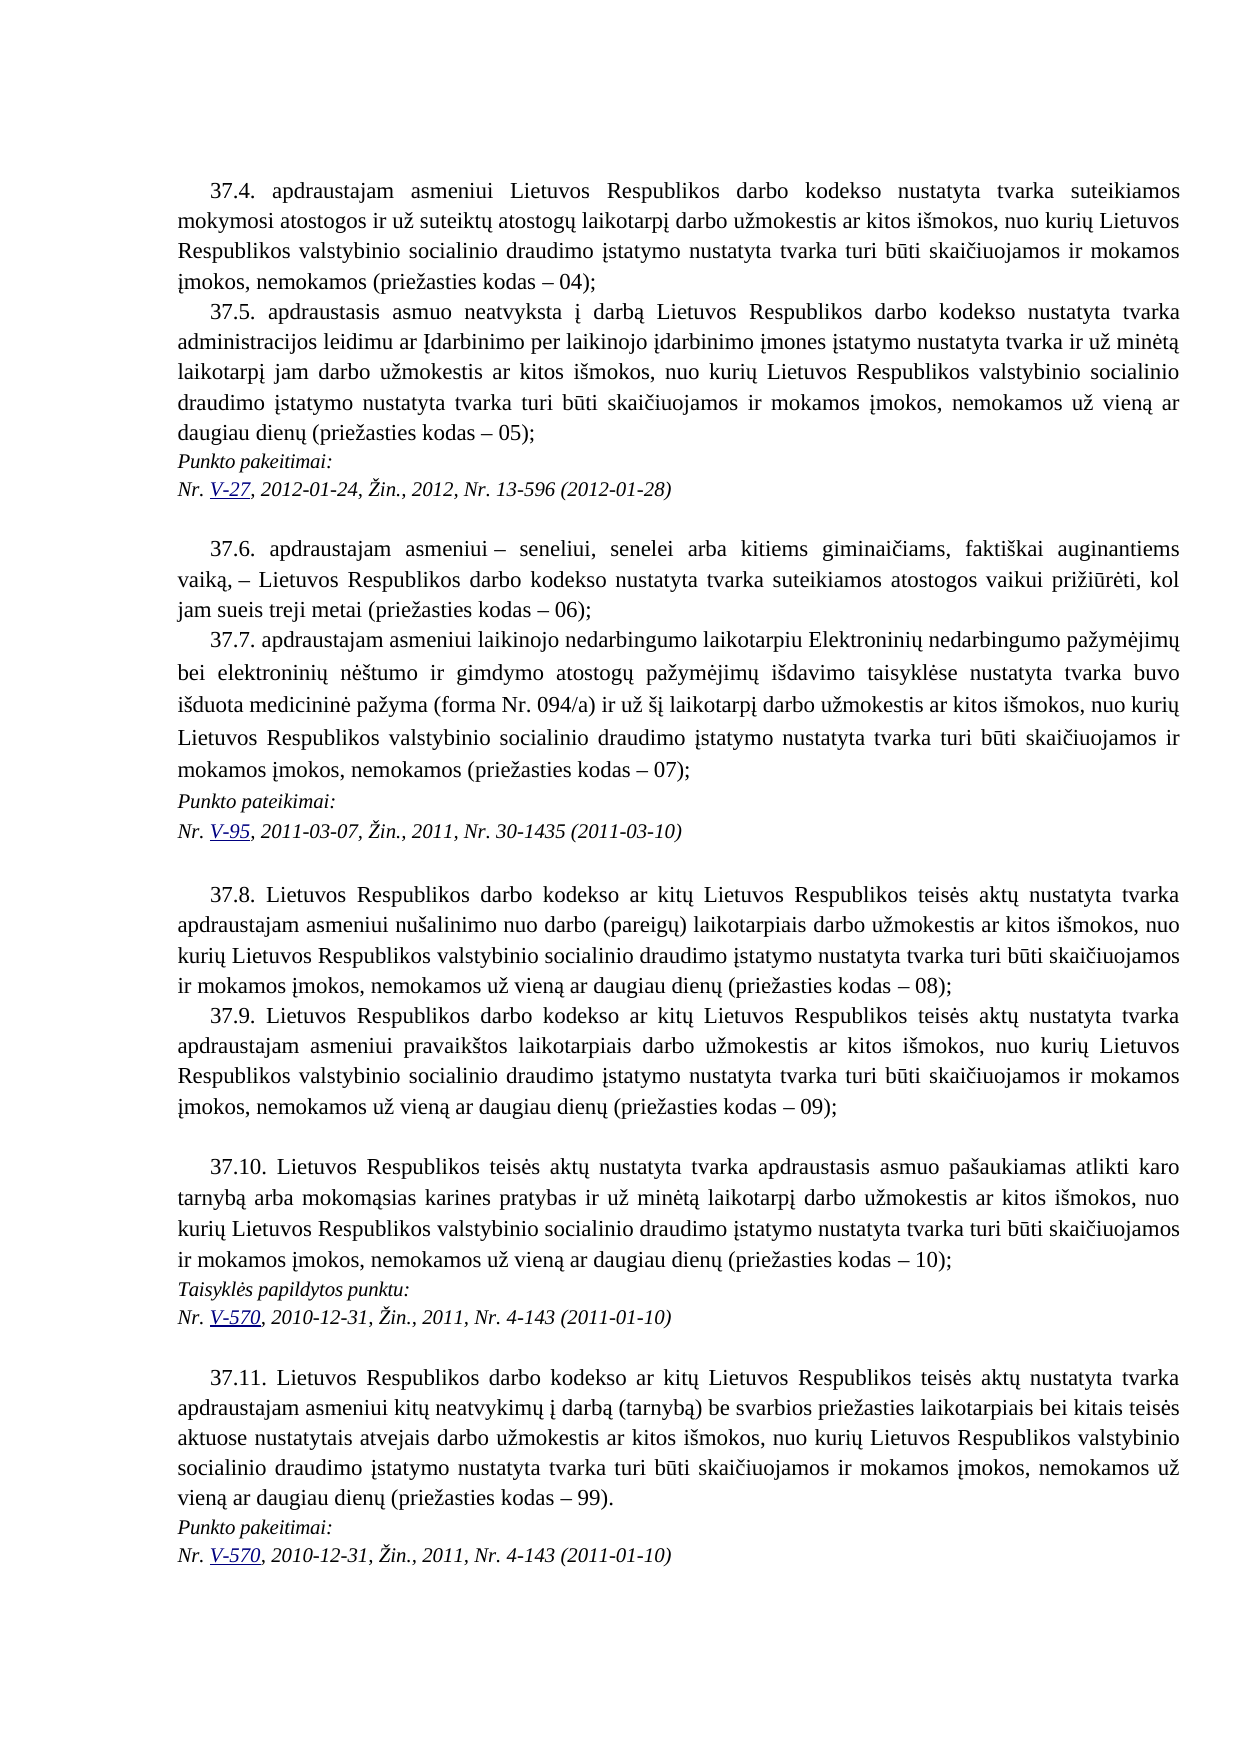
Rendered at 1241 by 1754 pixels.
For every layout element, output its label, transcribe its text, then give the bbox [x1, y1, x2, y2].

text Punkto pakeitimai: [177, 449, 1181, 473]
text 37.9. Lietuvos Respublikos darbo kodekso ar kitų Lietuvos Respublikos teisės aktų nustatyta tvarka apdraustajam asmeniui pravaikštos laikotarpiais darbo užmokestis ar kitos išmokos, nuo kurių Lietuvos Respublikos valstybinio socialinio draudimo įstatymo nustatyta tvarka turi būti skaičiuojamos ir mokamos įmokos, nemokamos už vieną ar daugiau dienų (priežasties kodas – 09); [177, 1002, 1181, 1119]
text 37.4. apdraustajam asmeniui Lietuvos Respublikos darbo kodekso nustatyta tvarka suteikiamos mokymosi atostogos ir už suteiktų atostogų laikotarpį darbo užmokestis ar kitos išmokos, nuo kurių Lietuvos Respublikos valstybinio socialinio draudimo įstatymo nustatyta tvarka turi būti skaičiuojamos ir mokamos įmokos, nemokamos (priežasties kodas – 04); [177, 177, 1181, 294]
text Nr. V-570, 2010-12-31, Žin., 2011, Nr. 4-143 (2011-01-10) [177, 1305, 1181, 1329]
text Nr. V-95, 2011-03-07, Žin., 2011, Nr. 30-1435 (2011-03-10) [177, 819, 1181, 843]
text 37.7. apdraustajam asmeniui laikinojo nedarbingumo laikotarpiu Elektroninių nedarbingumo pažymėjimų bei elektroninių nėštumo ir gimdymo atostogų pažymėjimų išdavimo taisyklėse nustatyta tvarka buvo išduota medicininė pažyma (forma Nr. 094/a) ir už šį laikotarpį darbo užmokestis ar kitos išmokos, nuo kurių Lietuvos Respublikos valstybinio socialinio draudimo įstatymo nustatyta tvarka turi būti skaičiuojamos ir mokamos įmokos, nemokamos (priežasties kodas – 07); [177, 626, 1181, 783]
text Punkto pateikimai: [177, 789, 1181, 813]
text 37.11. Lietuvos Respublikos darbo kodekso ar kitų Lietuvos Respublikos teisės aktų nustatyta tvarka apdraustajam asmeniui kitų neatvykimų į darbą (tarnybą) be svarbios priežasties laikotarpiais bei kitais teisės aktuose nustatytais atvejais darbo užmokestis ar kitos išmokos, nuo kurių Lietuvos Respublikos valstybinio socialinio draudimo įstatymo nustatyta tvarka turi būti skaičiuojamos ir mokamos įmokos, nemokamos už vieną ar daugiau dienų (priežasties kodas – 99). [177, 1364, 1181, 1511]
text 37.10. Lietuvos Respublikos teisės aktų nustatyta tvarka apdraustasis asmuo pašaukiamas atlikti karo tarnybą arba mokomąsias karines pratybas ir už minėtą laikotarpį darbo užmokestis ar kitos išmokos, nuo kurių Lietuvos Respublikos valstybinio socialinio draudimo įstatymo nustatyta tvarka turi būti skaičiuojamos ir mokamos įmokos, nemokamos už vieną ar daugiau dienų (priežasties kodas – 10); [177, 1153, 1181, 1272]
text Nr. V-27, 2012-01-24, Žin., 2012, Nr. 13-596 (2012-01-28) [177, 477, 1181, 501]
text Punkto pakeitimai: [177, 1515, 1181, 1539]
text Nr. V-570, 2010-12-31, Žin., 2011, Nr. 4-143 (2011-01-10) [177, 1543, 1181, 1567]
text 37.6. apdraustajam asmeniui – seneliui, senelei arba kitiems giminaičiams, faktiškai auginantiems vaiką, – Lietuvos Respublikos darbo kodekso nustatyta tvarka suteikiamos atostogos vaikui prižiūrėti, kol jam sueis treji metai (priežasties kodas – 06); [177, 536, 1181, 622]
text 37.8. Lietuvos Respublikos darbo kodekso ar kitų Lietuvos Respublikos teisės aktų nustatyta tvarka apdraustajam asmeniui nušalinimo nuo darbo (pareigų) laikotarpiais darbo užmokestis ar kitos išmokos, nuo kurių Lietuvos Respublikos valstybinio socialinio draudimo įstatymo nustatyta tvarka turi būti skaičiuojamos ir mokamos įmokos, nemokamos už vieną ar daugiau dienų (priežasties kodas – 08); [177, 881, 1181, 998]
text Taisyklės papildytos punktu: [177, 1277, 1181, 1301]
text 37.5. apdraustasis asmuo neatvyksta į darbą Lietuvos Respublikos darbo kodekso nustatyta tvarka administracijos leidimu ar Įdarbinimo per laikinojo įdarbinimo įmones įstatymo nustatyta tvarka ir už minėtą laikotarpį jam darbo užmokestis ar kitos išmokos, nuo kurių Lietuvos Respublikos valstybinio socialinio draudimo įstatymo nustatyta tvarka turi būti skaičiuojamos ir mokamos įmokos, nemokamos už vieną ar daugiau dienų (priežasties kodas – 05); [177, 298, 1181, 445]
